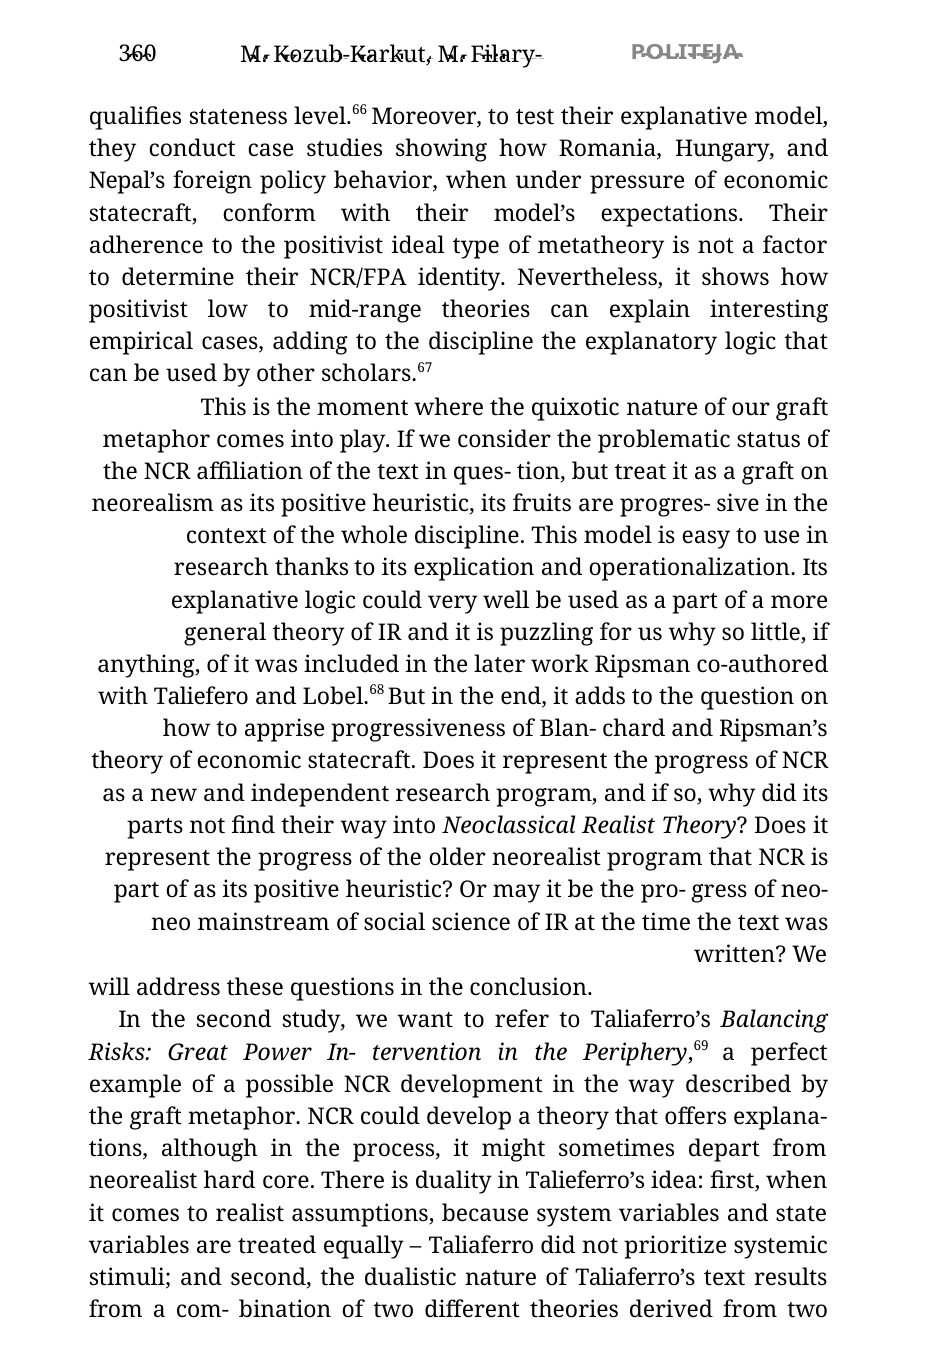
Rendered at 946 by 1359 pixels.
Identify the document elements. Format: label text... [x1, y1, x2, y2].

text This is the moment where the quixotic nature of our graft metaphor comes into play. If we consider the problematic status of the NCR affiliation of the text in ques- tion, but treat it as a graft on neorealism as its positive heuristic, its fruits are progres- sive in the context of the whole discipline. This model is easy to use in research thanks to its explication and operationalization. Its explanative logic could very well be used as a part of a more general theory of IR and it is puzzling for us why so little, if anything, of it was included in the later work Ripsman co-authored with Taliefero and Lobel.68 But in the end, it adds to the question on how to apprise progressiveness of Blan- chard and Ripsman’s theory of economic statecraft. Does it represent the progress of NCR as a new and independent research program, and if so, why did its parts not find their way into Neoclassical Realist Theory? Does it represent the progress of the older neorealist program that NCR is part of as its positive heuristic? Or may it be the pro- gress of neo-neo mainstream of social science of IR at the time the text was written? We [88, 390, 828, 969]
text qualifies stateness level.66 Moreover, to test their explanative model, they conduct case studies showing how Romania, Hungary, and Nepal’s foreign policy behavior, when under pressure of economic statecraft, conform with their model’s expectations. Their adherence to the positivist ideal type of metatheory is not a factor to determine their NCR/FPA identity. Nevertheless, it shows how positivist low to mid-range theories can explain interesting empirical cases, adding to the discipline the explanatory logic that can be used by other scholars.67 [88, 100, 828, 389]
text will address these questions in the conclusion. [88, 971, 869, 1002]
text In the second study, we want to refer to Taliaferro’s Balancing Risks: Great Power In- tervention in the Periphery,69 a perfect example of a possible NCR development in the way described by the graft metaphor. NCR could develop a theory that offers explana- tions, although in the process, it might sometimes depart from neorealist hard core. There is duality in Talieferro’s idea: first, when it comes to realist assumptions, because system variables and state variables are treated equally – Taliaferro did not prioritize systemic stimuli; and second, the dualistic nature of Taliaferro’s text results from a com- bination of two different theories derived from two disciplines. [88, 1003, 828, 1324]
